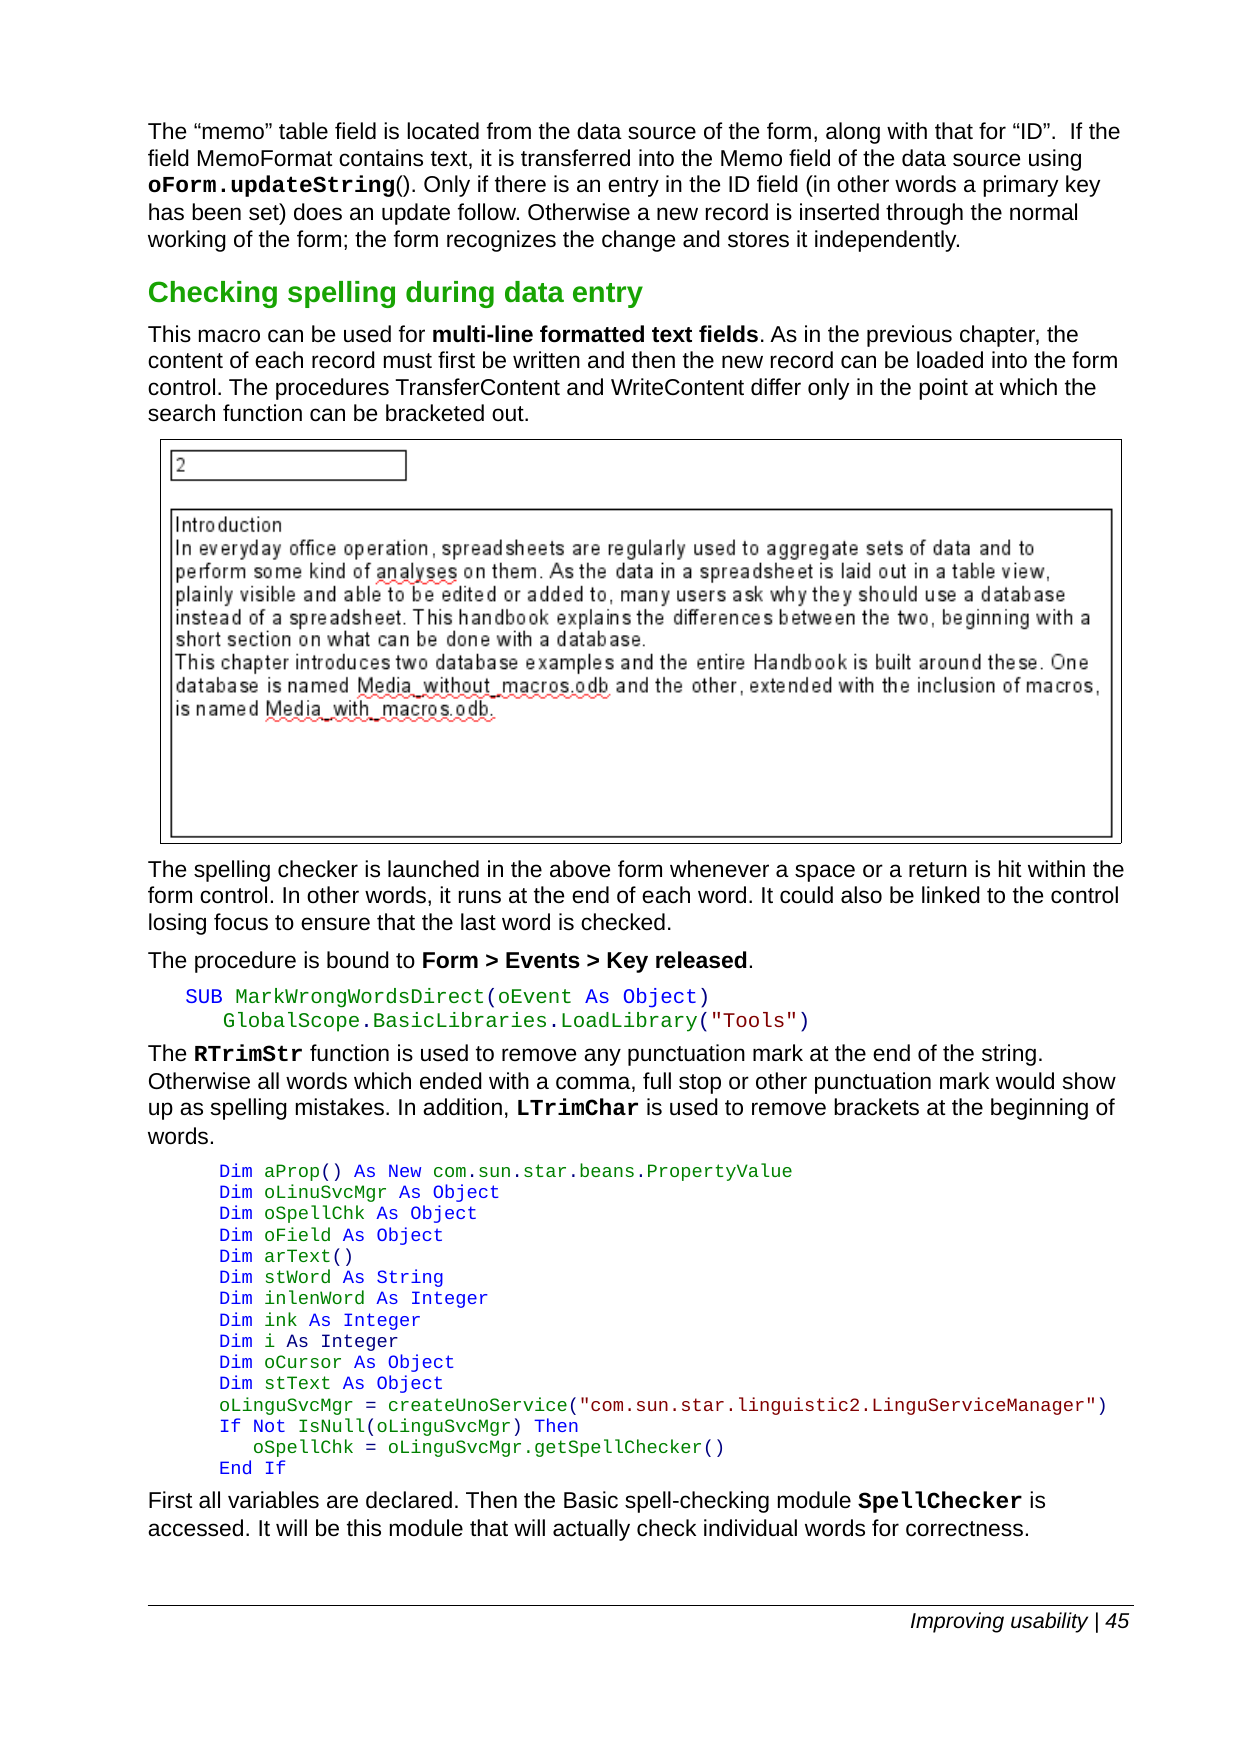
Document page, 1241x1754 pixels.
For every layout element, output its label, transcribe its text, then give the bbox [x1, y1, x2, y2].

text Dim stWord As String [185, 1268, 1134, 1289]
text Dim aProp() As New com.sun.star.beans.PropertyValue [185, 1162, 1134, 1183]
text The “memo” table field is located from the data source of the form, along with that for “ID”. If the field MemoFormat contains text, it is transferred into the Memo field of the data source using oForm.updateString(). Only if there is an entry in the ID field (in other words a primary key has been set) does an update follow. Otherwise a new record is inserted through the normal working of the form; the form recognizes the change and stores it independently. [148, 118, 1134, 252]
text Dim arText() [185, 1247, 1134, 1268]
text This macro can be used for multi-line formatted text fields. As in the previous chapter, the content of each record must first be written and then the new record can be loaded into the form control. The procedures TransferContent and WriteContent differ only in the point at which the search function can be bracketed out. [148, 321, 1134, 426]
text Dim stText As Object [185, 1374, 1134, 1395]
text Dim oLinuSvcMgr As Object [185, 1183, 1134, 1204]
text Dim oCursor As Object [185, 1353, 1134, 1374]
text SUB MarkWrongWordsDirect(oEvent As Object) [185, 986, 1134, 1010]
text GlobalScope.BasicLibraries.LoadLibrary("Tools") [185, 1010, 1134, 1033]
text End If [185, 1459, 1134, 1480]
text Dim i As Integer [185, 1332, 1134, 1353]
text Dim inlenWord As Integer [185, 1289, 1134, 1310]
text Dim oSpellChk As Object [185, 1204, 1134, 1225]
subtitle Checking spelling during data entry [148, 276, 1134, 309]
text oLinguSvcMgr = createUnoService("com.sun.star.linguistic2.LinguServiceManager") [185, 1395, 1134, 1417]
text Dim oField As Object [185, 1225, 1134, 1247]
text Dim ink As Integer [185, 1310, 1134, 1332]
text First all variables are declared. Then the Basic spell-checking module SpellChecker is accessed. It will be this module that will actually check individual words for correctness. [148, 1487, 1134, 1541]
picture [163, 441, 1119, 841]
text If Not IsNull(oLinguSvcMgr) Then [185, 1417, 1134, 1438]
text The procedure is bound to Form > Events > Key released. [148, 947, 1134, 974]
text The spelling checker is launched in the above form whenever a space or a return is hit within the form control. In other words, it runs at the end of each word. It could also be linked to the control losing focus to ensure that the last word is checked. [148, 856, 1134, 935]
text oSpellChk = oLinguSvcMgr.getSpellChecker() [185, 1438, 1134, 1459]
text The RTrimStr function is used to remove any punctuation mark at the end of the string. Otherwise all words which ended with a comma, full stop or other punctuation mark would show up as spelling mistakes. In addition, LTrimChar is used to remove brackets at the beginning of words. [148, 1040, 1134, 1149]
